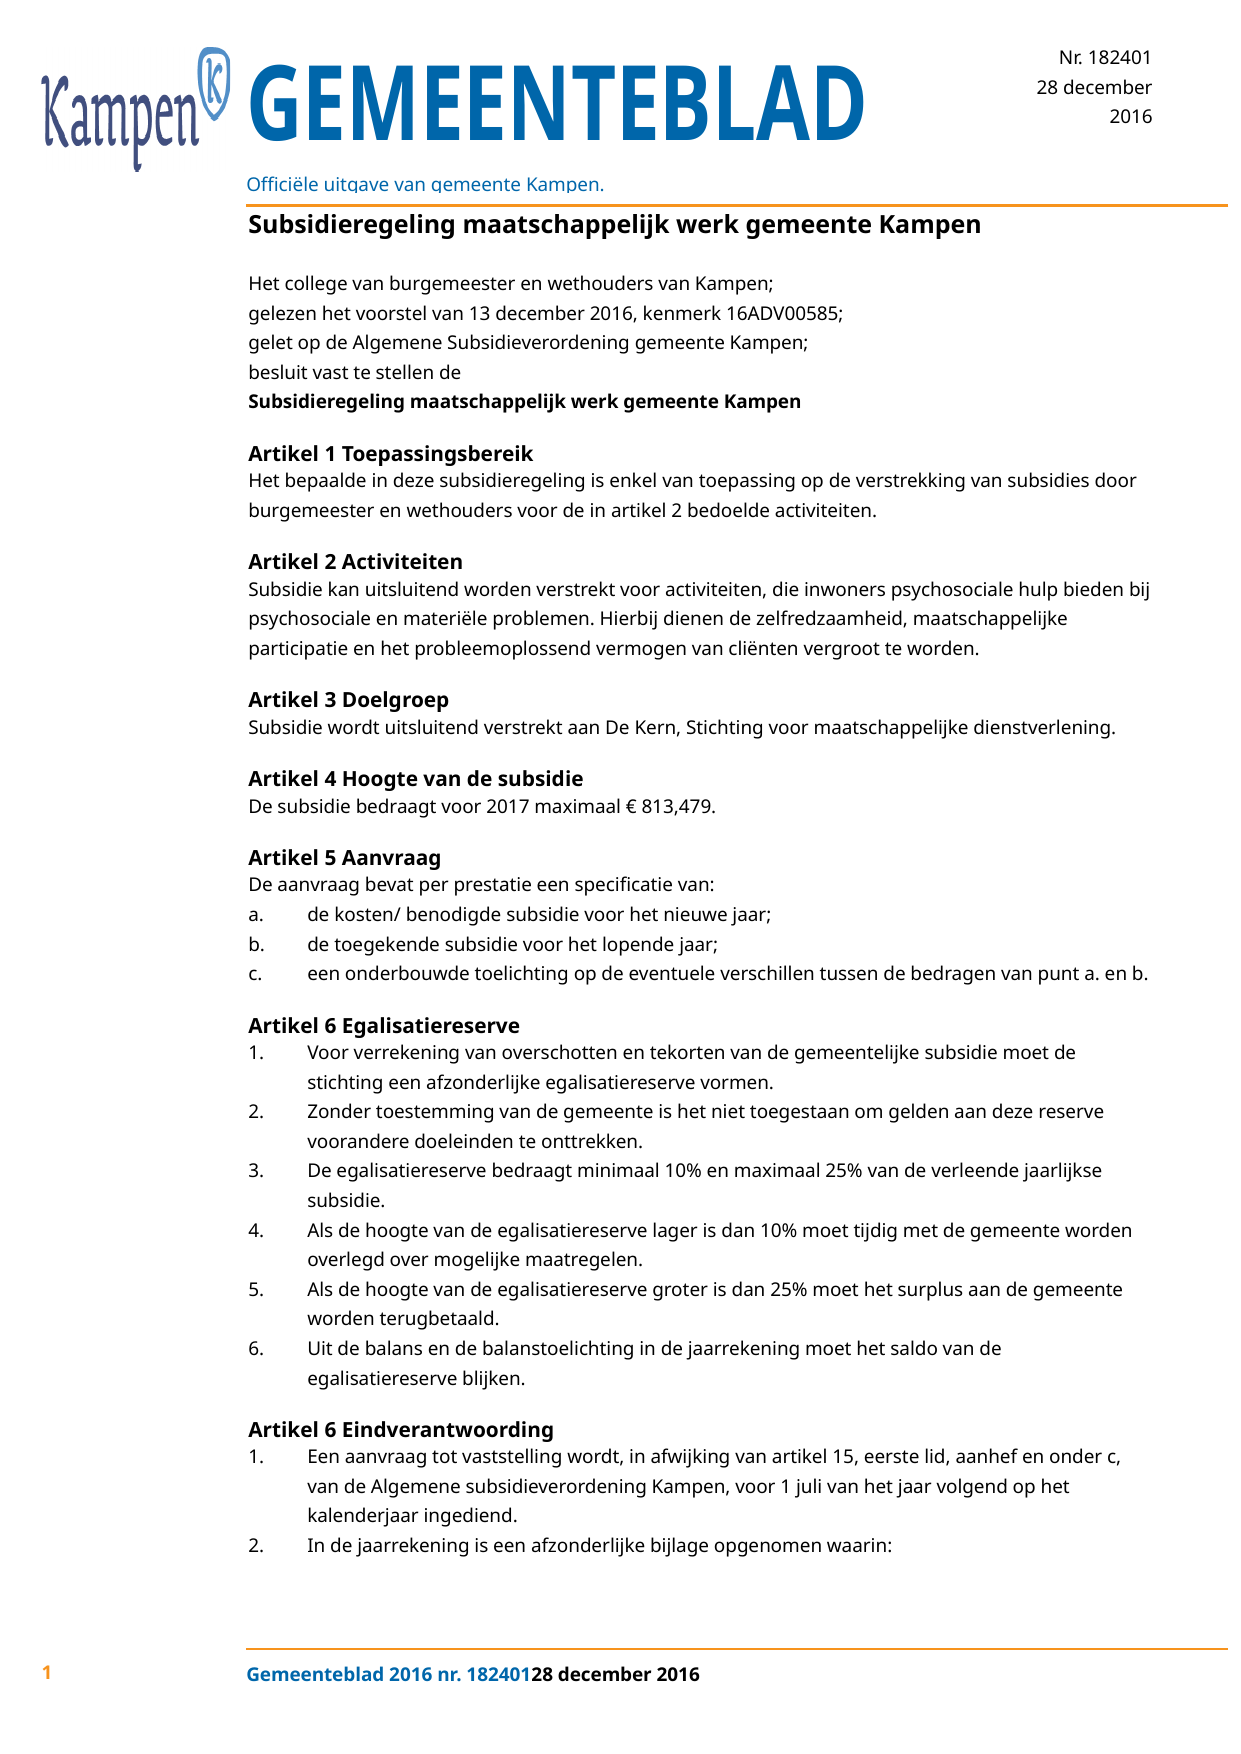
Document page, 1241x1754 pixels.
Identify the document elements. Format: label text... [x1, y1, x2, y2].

text besluit vast te stellen de [248, 359, 1152, 385]
list een onderbouwde toelichting op de eventuele verschillen tussen de bedragen van punt a. en b. [248, 960, 1152, 986]
text gelet op de Algemene Subsidieverordening gemeente Kampen; [248, 329, 1152, 355]
list In de jaarrekening is een afzonderlijke bijlage opgenomen waarin: [248, 1532, 1152, 1558]
list de toegekende subsidie voor het lopende jaar; [248, 931, 1152, 957]
list Zonder toestemming van de gemeente is het niet toegestaan om gelden aan deze reserve voorandere doeleinden te onttrekken. [248, 1098, 1152, 1154]
list Voor verrekening van overschotten en tekorten van de gemeentelijke subsidie moet de stichting een afzonderlijke egalisatiereserve vormen. [248, 1039, 1152, 1094]
text Het college van burgemeester en wethouders van Kampen; [248, 270, 1152, 296]
list De egalisatiereserve bedraagt minimaal 10% en maximaal 25% van de verleende jaarlijkse subsidie. [248, 1158, 1152, 1213]
text Artikel 6 Egalisatiereserve [248, 1011, 1152, 1039]
text Subsidie wordt uitsluitend verstrekt aan De Kern, Stichting voor maatschappelijke dienstverlening. [248, 714, 1152, 740]
list Als de hoogte van de egalisatiereserve groter is dan 25% moet het surplus aan de gemeente worden terugbetaald. [248, 1276, 1152, 1331]
text Artikel 2 Activiteiten [248, 547, 1152, 576]
list Uit de balans en de balanstoelichting in de jaarrekening moet het saldo van de egalisatiereserve blijken. [248, 1335, 1152, 1390]
text Artikel 4 Hoogte van de subsidie [248, 764, 1152, 793]
text Artikel 6 Eindverantwoording [248, 1415, 1152, 1443]
text Artikel 3 Doelgroep [248, 686, 1152, 714]
text De subsidie bedraagt voor 2017 maximaal € 813,479. [248, 793, 1152, 818]
text Subsidieregeling maatschappelijk werk gemeente Kampen [248, 389, 1152, 414]
text Artikel 5 Aanvraag [248, 843, 1152, 872]
text gelezen het voorstel van 13 december 2016, kenmerk 16ADV00585; [248, 300, 1152, 326]
list Als de hoogte van de egalisatiereserve lager is dan 10% moet tijdig met de gemeente worden overlegd over mogelijke maatregelen. [248, 1217, 1152, 1272]
picture [41, 47, 231, 172]
text De aanvraag bevat per prestatie een specificatie van: [248, 872, 1152, 897]
text Subsidie kan uitsluitend worden verstrekt voor activiteiten, die inwoners psychosociale hulp bieden bij psychosociale en materiële problemen. Hierbij dienen de zelfredzaamheid, maatschappelijke participatie en het probleemoplossend vermogen van cliënten vergroot te worden. [248, 576, 1152, 661]
text Subsidieregeling maatschappelijk werk gemeente Kampen [248, 207, 1152, 241]
text Artikel 1 Toepassingsbereik [248, 439, 1152, 467]
text Het bepaalde in deze subsidieregeling is enkel van toepassing op de verstrekking van subsidies door burgemeester en wethouders voor de in artikel 2 bedoelde activiteiten. [248, 467, 1152, 523]
list de kosten/ benodigde subsidie voor het nieuwe jaar; [248, 901, 1152, 927]
list Een aanvraag tot vaststelling wordt, in afwijking van artikel 15, eerste lid, aanhef en onder c, van de Algemene subsidieverordening Kampen, voor 1 juli van het jaar volgend op het kalenderjaar ingediend. [248, 1443, 1152, 1528]
